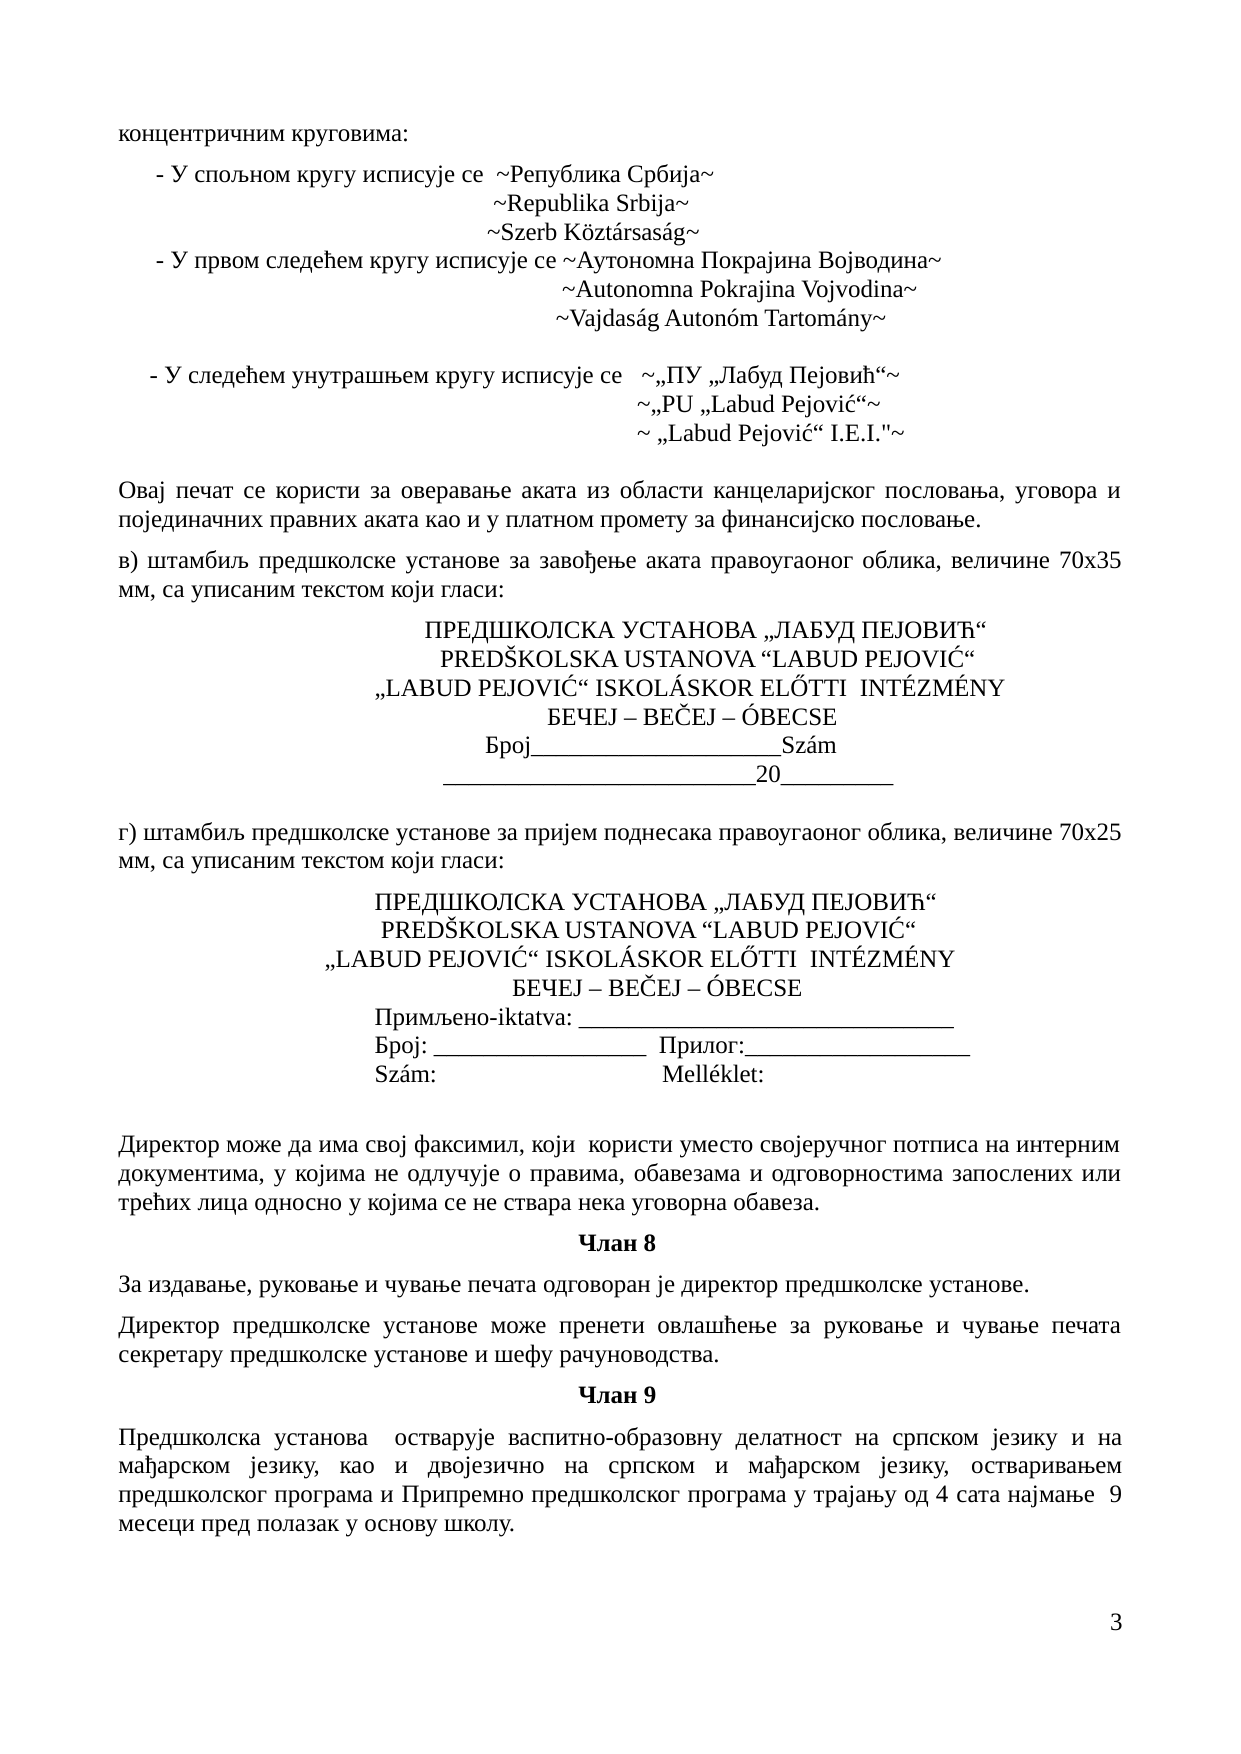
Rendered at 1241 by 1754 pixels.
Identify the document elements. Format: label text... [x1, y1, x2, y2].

list _________________________20_________ [156, 759, 1122, 788]
text ~Republika Srbija~ [118, 188, 1122, 217]
text Предшколска установа остварује васпитно-образовну делатност на српском језику и на мађарском језику, као и двојезично на српском и мађарском језику, остваривањем предшколског програма и Припремно предшколског програма у трајању од 4 сата најмање 9 месеци пред полазак у основу школу. [118, 1422, 1122, 1537]
text Број: _________________ Прилог:__________________ [118, 1031, 1122, 1059]
text За издавање, руковање и чување печата одговоран је директор предшколске установе. [118, 1269, 1122, 1298]
text ~Vajdaság Autonóm Tartomány~ [118, 303, 1122, 332]
text Члан 8 [118, 1228, 1122, 1257]
text концентричним круговима: [118, 118, 1122, 147]
text „LABUD PEJOVIĆ“ ISKOLÁSKOR ELŐTTI INTÉZMÉNY [118, 944, 1122, 973]
text в) штамбиљ предшколске установе за завођење аката правоугаоног облика, величине 70x35 мм, са уписаним текстом који гласи: [118, 546, 1122, 603]
text ~„PU „Labud Pejović“~ [118, 389, 1122, 418]
list PREDŠKOLSKA USTANOVA “LABUD PEJOVIĆ“ [156, 644, 1122, 673]
list БЕЧЕЈ – BEČEJ – ÓBECSE [156, 702, 1122, 731]
text Szám: Melléklet: [118, 1059, 1122, 1088]
list Број____________________Szám [156, 731, 1122, 759]
text Члан 9 [118, 1381, 1122, 1409]
list ПРЕДШКОЛСКА УСТАНОВА „ЛАБУД ПЕЈОВИЋ“ [156, 616, 1122, 644]
text Директор може да има свој факсимил, који користи уместо својеручног потписа на интерним документима, у којима не одлучује о правима, обавезама и одговорностима запослених или трећих лица односно у којима се не ствара нека уговорна обавеза. [118, 1129, 1122, 1216]
text Примљено-iktatva: ______________________________ [118, 1002, 1122, 1031]
list „LABUD PEJOVIĆ“ ISKOLÁSKOR ELŐTTI INTÉZMÉNY [156, 673, 1122, 702]
text ~Autonomna Pokrajina Vojvodina~ [118, 274, 1122, 303]
text БЕЧЕЈ – BEČEJ – ÓBECSE [118, 973, 1122, 1002]
text г) штамбиљ предшколске установе за пријем поднесака правоугаоног облика, величине 70x25 мм, са уписаним текстом који гласи: [118, 817, 1122, 874]
text ПРЕДШКОЛСКА УСТАНОВА „ЛАБУД ПЕЈОВИЋ“ [118, 887, 1122, 916]
text - У спољном кругу исписује се ~Република Србија~ [156, 159, 1122, 188]
text - У следећем унутрашњем кругу исписује се ~„ПУ „Лабуд Пејовић“~ [118, 361, 1122, 389]
text ~ „Labud Pejović“ I.E.I."~ [118, 418, 1122, 447]
text ~Szerb Köztársaság~ [118, 217, 1122, 246]
list PREDŠKOLSKA USTANOVA “LABUD PEJOVIĆ“ [156, 916, 1122, 944]
text - У првом следећем кругу исписује се ~Аутономна Покрајина Војводина~ [156, 246, 1122, 274]
text Директор предшколске установе може пренети овлашћење за руковање и чување печата секретару предшколске установе и шефу рачуноводства. [118, 1311, 1122, 1368]
text Овај печат се користи за оверавање аката из области канцеларијског пословања, уговора и појединачних правних аката као и у платном промету за финансијско пословање. [118, 476, 1122, 533]
